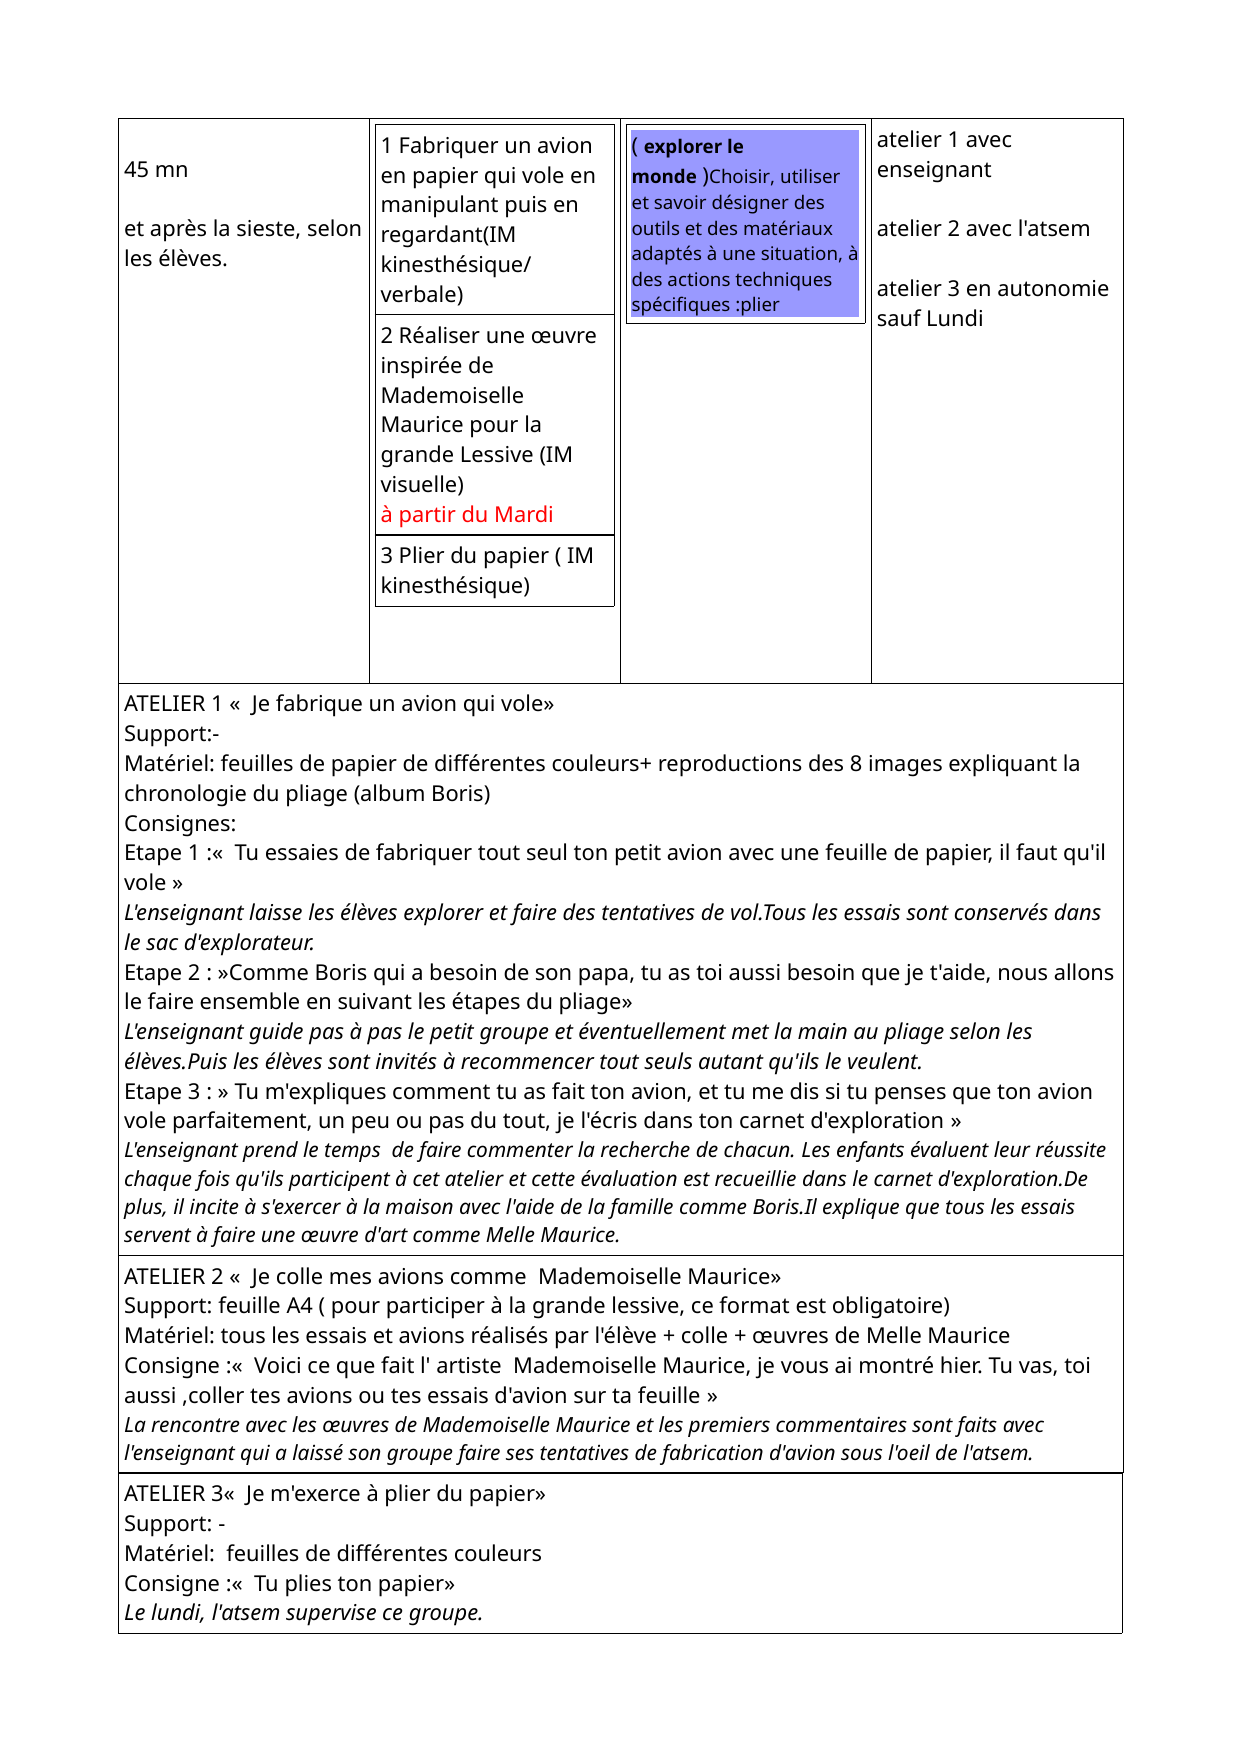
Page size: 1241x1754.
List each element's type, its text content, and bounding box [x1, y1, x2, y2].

table_header ( explorer le monde )Choisir, utiliser et savoir désigner des outils et des matériaux adaptés à une situation, à des actions techniques spécifiques :plier [627, 125, 865, 323]
table_header 1 Fabriquer un avion en papier qui vole en manipulant puis en regardant(IM kinesthésique/ verbale) [376, 125, 614, 314]
table_cell [872, 641, 1123, 682]
table_header ATELIER 2 « Je colle mes avions comme Mademoiselle Maurice» Support: feuille A4 ( pour participer à la grande lessive, ce format est obligatoire) Matériel: tous les essais et avions réalisés par l'élève + colle + œuvres de Melle Maurice Consigne :« Voici ce que fait l' artiste Mademoiselle Maurice, je vous ai montré hier. Tu vas, toi aussi ,coller tes avions ou tes essais d'avion sur ta feuille » La rencontre avec les œuvres de Mademoiselle Maurice et les premiers commentaires sont faits avec l'enseignant qui a laissé son groupe faire ses tentatives de fabrication d'avion sous l'oeil de l'atsem. [119, 1256, 1123, 1472]
table_header [621, 119, 871, 641]
table_header ATELIER 1 « Je fabrique un avion qui vole» Support:- Matériel: feuilles de papier de différentes couleurs+ reproductions des 8 images expliquant la chronologie du pliage (album Boris) Consignes: Etape 1 :« Tu essaies de fabriquer tout seul ton petit avion avec une feuille de papier, il faut qu'il vole » L'enseignant laisse les élèves explorer et faire des tentatives de vol.Tous les essais sont conservés dans le sac d'explorateur. Etape 2 : »Comme Boris qui a besoin de son papa, tu as toi aussi besoin que je t'aide, nous allons le faire ensemble en suivant les étapes du pliage» L'enseignant guide pas à pas le petit groupe et éventuellement met la main au pliage selon les élèves.Puis les élèves sont invités à recommencer tout seuls autant qu'ils le veulent. Etape 3 : » Tu m'expliques comment tu as fait ton avion, et tu me dis si tu penses que ton avion vole parfaitement, un peu ou pas du tout, je l'écris dans ton carnet d'exploration » L'enseignant prend le temps de faire commenter la recherche de chacun. Les enfants évaluent leur réussite chaque fois qu'ils participent à cet atelier et cette évaluation est recueillie dans le carnet d'exploration.De plus, il incite à s'exercer à la maison avec l'aide de la famille comme Boris.Il explique que tous les essais servent à faire une œuvre d'art comme Melle Maurice. [119, 684, 1123, 1255]
table_cell [621, 641, 871, 682]
table_cell [119, 641, 369, 682]
table_header ATELIER 3« Je m'exerce à plier du papier» Support: - Matériel: feuilles de différentes couleurs Consigne :« Tu plies ton papier» Le lundi, l'atsem supervise ce groupe. [119, 1474, 1122, 1633]
table_cell 2 Réaliser une œuvre inspirée de Mademoiselle Maurice pour la grande Lessive (IM visuelle) à partir du Mardi [376, 315, 614, 534]
table_header atelier 1 avec enseignant atelier 2 avec l'atsem atelier 3 en autonomie sauf Lundi [872, 119, 1123, 641]
table_header 45 mn et après la sieste, selon les élèves. [119, 119, 369, 641]
table_header [370, 119, 620, 641]
table_cell [370, 641, 620, 682]
table_header 3 Plier du papier ( IM kinesthésique) [376, 536, 614, 606]
